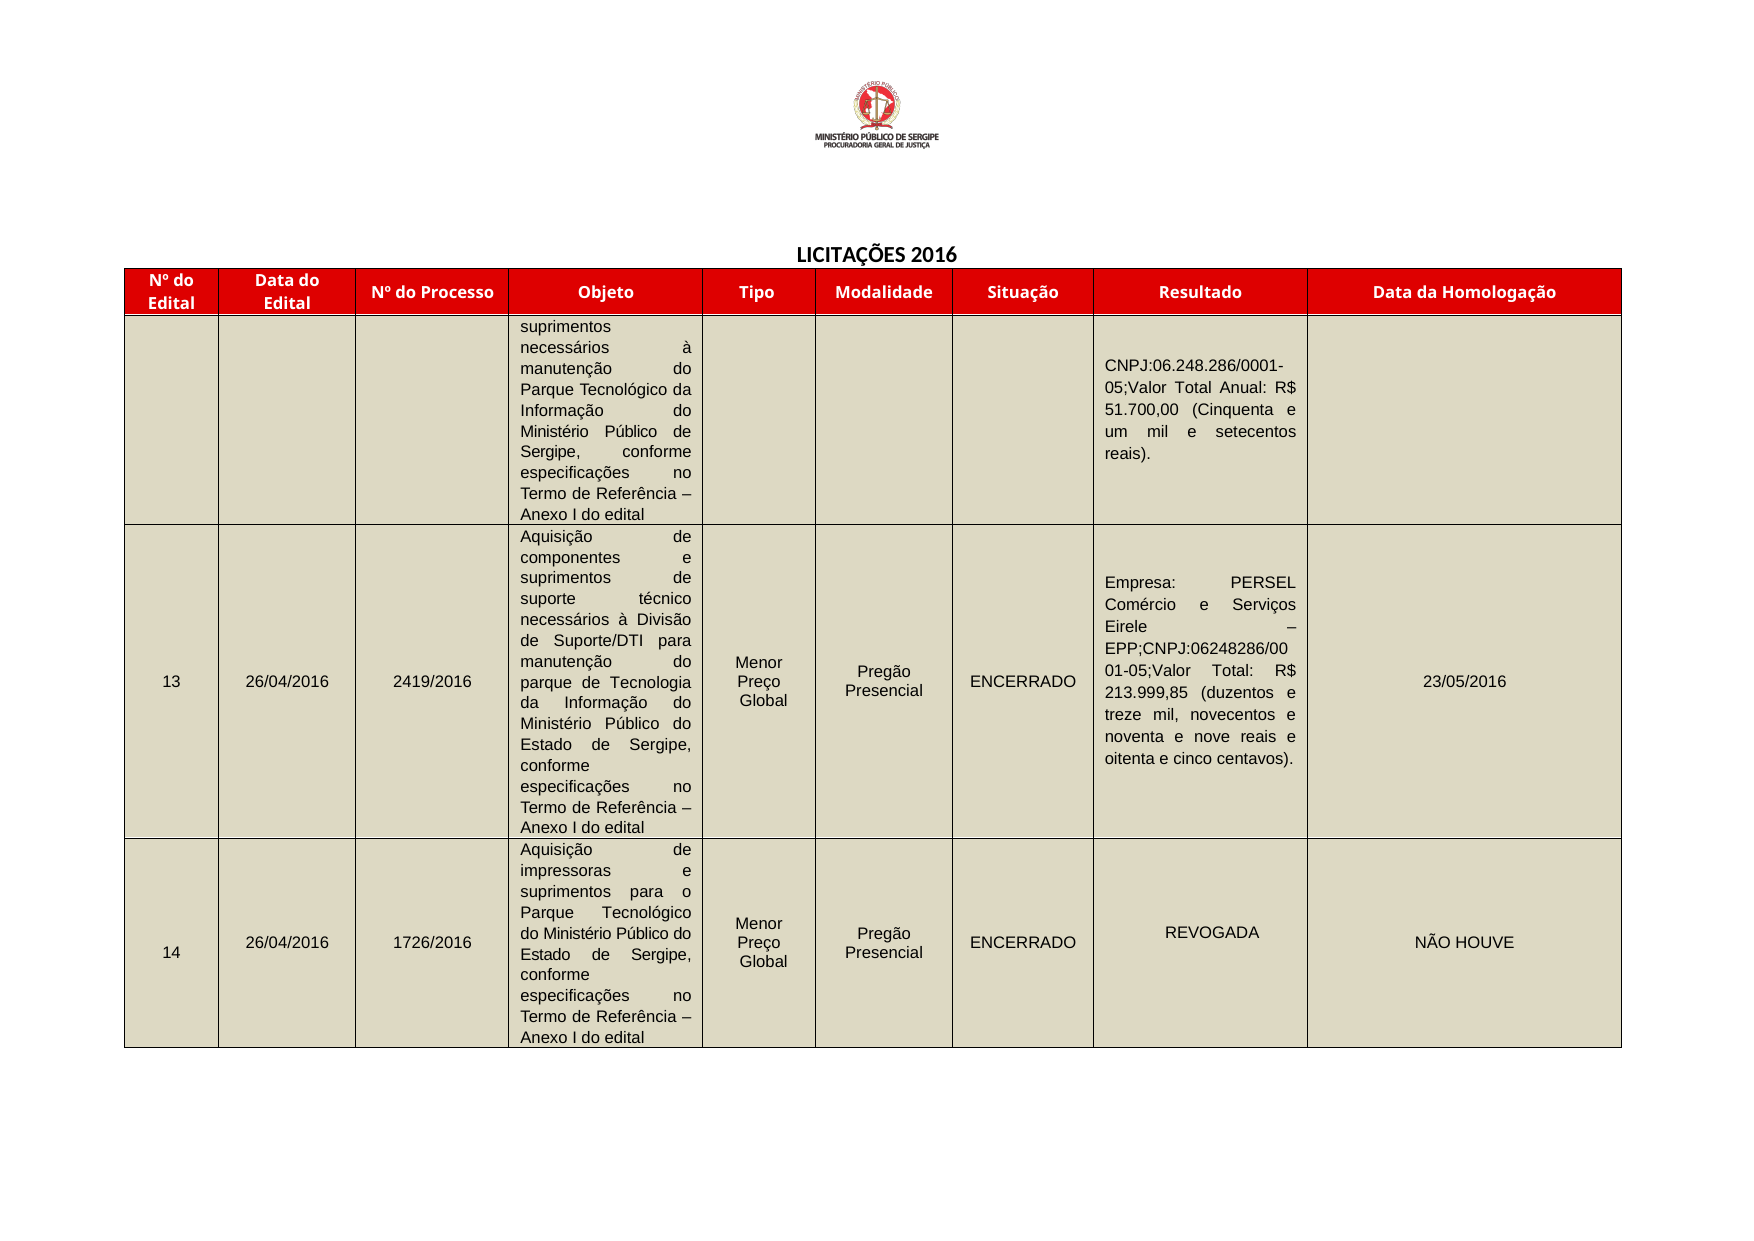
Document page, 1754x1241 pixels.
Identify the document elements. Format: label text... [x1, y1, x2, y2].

table_cell NÃO HOUVE [1308, 839, 1621, 1047]
table_cell [816, 316, 952, 524]
table_cell [953, 316, 1093, 524]
table_header Nº do Processo [356, 269, 508, 314]
table_cell 26/04/2016 [219, 839, 355, 1047]
table_cell [125, 316, 218, 524]
table_cell ENCERRADO [953, 525, 1093, 837]
table_cell 1726/2016 [356, 839, 508, 1047]
picture [815, 81, 939, 149]
table_header Tipo [703, 269, 815, 314]
table_cell Pregão Presencial [816, 839, 952, 1047]
table_cell Menor Preço Global [703, 839, 815, 1047]
table_cell REVOGADA [1094, 839, 1307, 1047]
table_cell 13 [125, 525, 218, 837]
table_header Situação [953, 269, 1093, 314]
table_cell Empresa: PERSEL Comércio e Serviços Eirele – EPP;CNPJ:06248286/0001-05;Valor Total: R$ 213.999,85 (duzentos e treze mil, novecentos e noventa e nove reais e oitenta e cinco centavos). [1094, 525, 1307, 837]
table_header Objeto [509, 269, 702, 314]
table_cell 26/04/2016 [219, 525, 355, 837]
table_cell [356, 316, 508, 524]
table_header Resultado [1094, 269, 1307, 314]
table_header Modalidade [816, 269, 952, 314]
table_cell Aquisição de componentes e suprimentos de suporte técnico necessários à Divisão de Suporte/DTI para manutenção do parque de Tecnologia da Informação do Ministério Público do Estado de Sergipe, conforme especificações no Termo de Referência – Anexo I do edital [509, 525, 702, 837]
table_cell Pregão Presencial [816, 525, 952, 837]
table_cell 14 [125, 839, 218, 1047]
table_header Data do Edital [219, 269, 355, 314]
table_cell Menor Preço Global [703, 525, 815, 837]
table_cell suprimentos necessários à manutenção do Parque Tecnológico da Informação do Ministério Público de Sergipe, conforme especificações no Termo de Referência – Anexo I do edital [509, 316, 702, 524]
table_cell ENCERRADO [953, 839, 1093, 1047]
table_cell Aquisição de impressoras e suprimentos para o Parque Tecnológico do Ministério Público do Estado de Sergipe, conforme especificações no Termo de Referência – Anexo I do edital [509, 839, 702, 1047]
table_cell [703, 316, 815, 524]
table_cell 2419/2016 [356, 525, 508, 837]
table_cell CNPJ:06.248.286/0001-05;Valor Total Anual: R$ 51.700,00 (Cinquenta e um mil e setecentos reais). [1094, 316, 1307, 524]
table_cell [1308, 316, 1621, 524]
table_cell 23/05/2016 [1308, 525, 1621, 837]
table_header Data da Homologação [1308, 269, 1621, 314]
table_cell [219, 316, 355, 524]
table_header Nº do Edital [125, 269, 218, 314]
